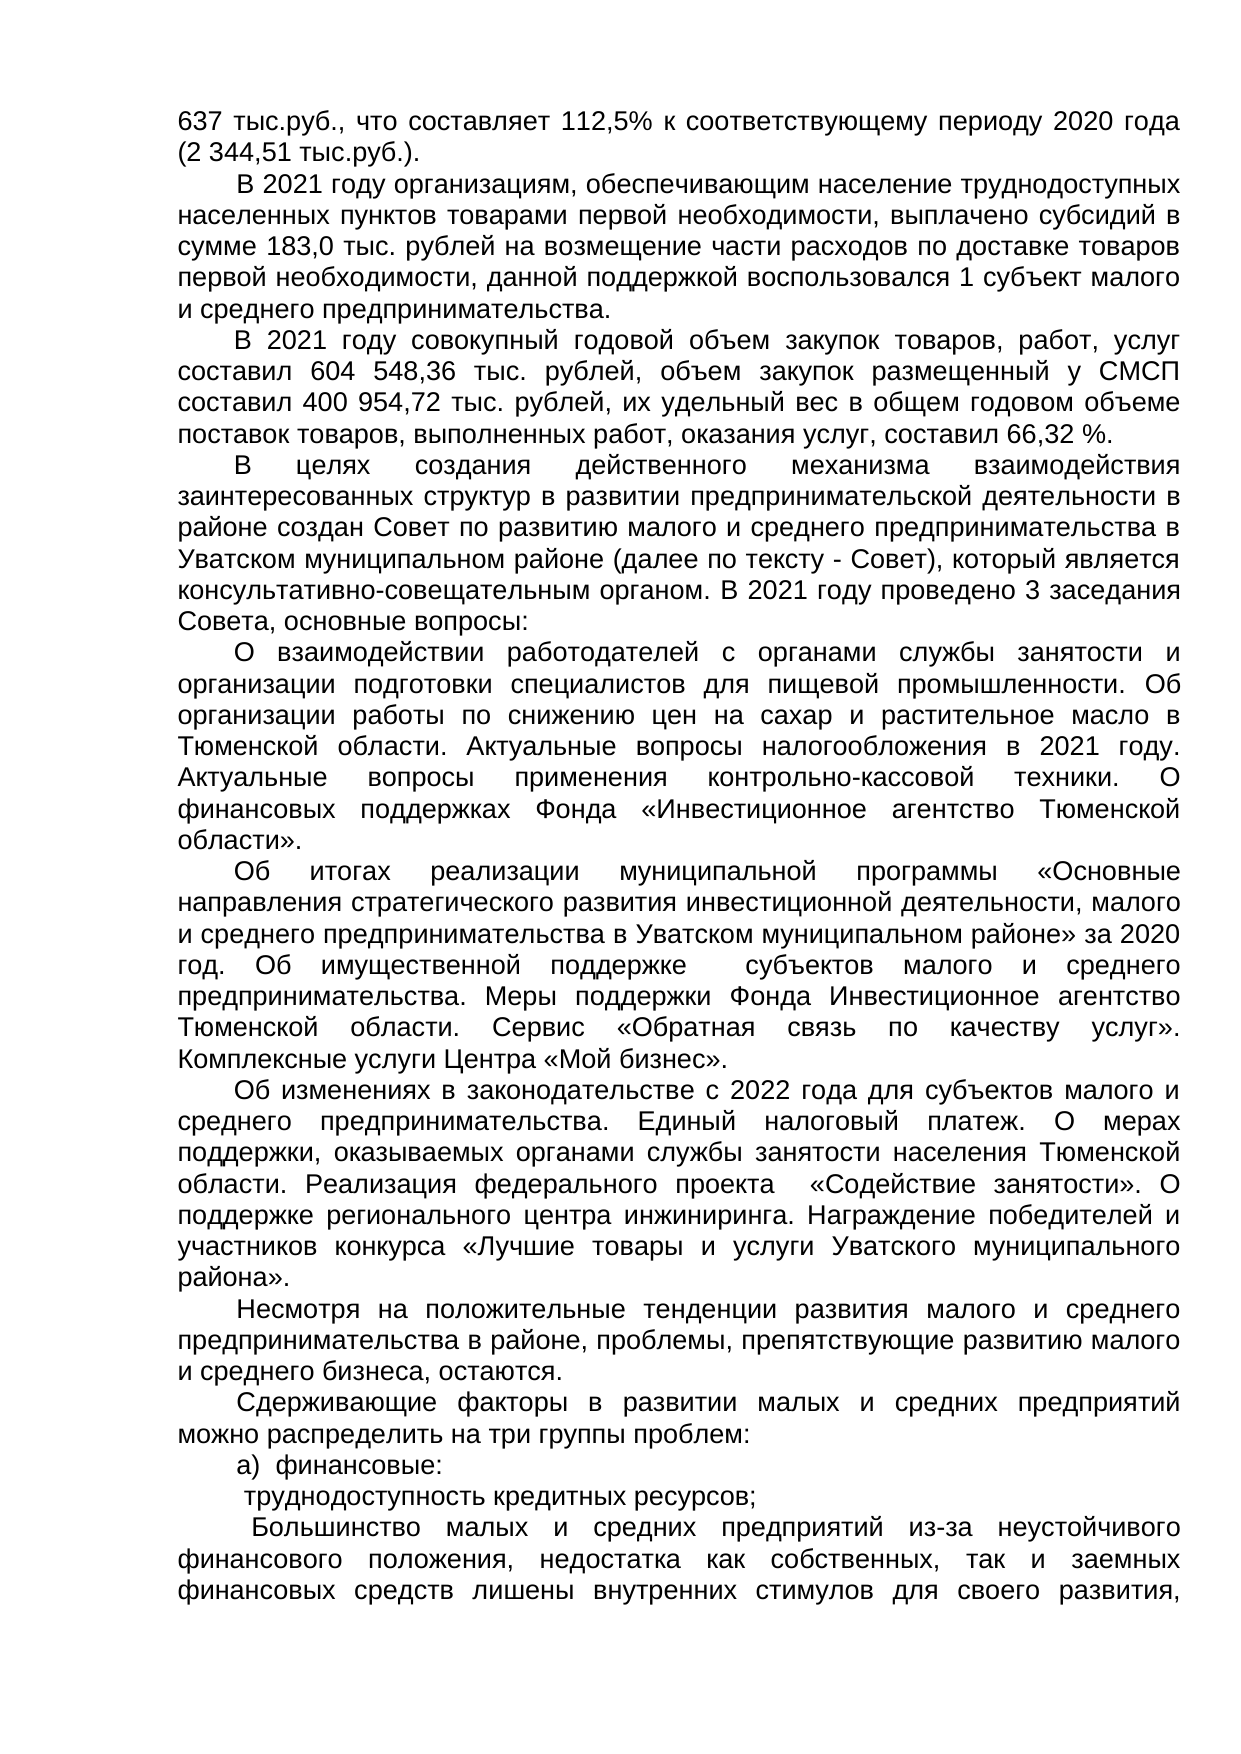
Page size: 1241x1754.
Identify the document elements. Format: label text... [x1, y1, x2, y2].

text Об изменениях в законодательстве с 2022 года для субъектов малого и среднего предпринимательства. Единый налоговый платеж. О мерах поддержки, оказываемых органами службы занятости населения Тюменской области. Реализация федерального проекта «Содействие занятости». О поддержке регионального центра инжиниринга. Награждение победителей и участников конкурса «Лучшие товары и услуги Уватского муниципального района». [177, 1074, 1181, 1293]
text Большинство малых и средних предприятий из-за неустойчивого финансового положения, недостатка как собственных, так и заемных финансовых средств лишены внутренних стимулов для своего развития, [177, 1511, 1181, 1605]
text В 2021 году организациям, обеспечивающим население труднодоступных населенных пунктов товарами первой необходимости, выплачено субсидий в сумме 183,0 тыс. рублей на возмещение части расходов по доставке товаров первой необходимости, данной поддержкой воспользовался 1 субъект малого и среднего предпринимательства. [177, 168, 1181, 324]
text труднодоступность кредитных ресурсов; [177, 1480, 1181, 1511]
text О взаимодействии работодателей с органами службы занятости и организации подготовки специалистов для пищевой промышленности. Об организации работы по снижению цен на сахар и растительное масло в Тюменской области. Актуальные вопросы налогообложения в 2021 году. Актуальные вопросы применения контрольно-кассовой техники. О финансовых поддержках Фонда «Инвестиционное агентство Тюменской области». [177, 636, 1181, 855]
text 637 тыс.руб., что составляет 112,5% к соответствующему периоду 2020 года (2 344,51 тыс.руб.). [177, 105, 1181, 168]
text Об итогах реализации муниципальной программы «Основные направления стратегического развития инвестиционной деятельности, малого и среднего предпринимательства в Уватском муниципальном районе» за 2020 год. Об имущественной поддержке субъектов малого и среднего предпринимательства. Меры поддержки Фонда Инвестиционное агентство Тюменской области. Сервис «Обратная связь по качеству услуг». Комплексные услуги Центра «Мой бизнес». [177, 855, 1181, 1074]
text В 2021 году совокупный годовой объем закупок товаров, работ, услуг составил 604 548,36 тыс. рублей, объем закупок размещенный у СМСП составил 400 954,72 тыс. рублей, их удельный вес в общем годовом объеме поставок товаров, выполненных работ, оказания услуг, составил 66,32 %. [177, 324, 1181, 449]
text Сдерживающие факторы в развитии малых и средних предприятий можно распределить на три группы проблем: [177, 1386, 1181, 1449]
text В целях создания действенного механизма взаимодействия заинтересованных структур в развитии предпринимательской деятельности в районе создан Совет по развитию малого и среднего предпринимательства в Уватском муниципальном районе (далее по тексту - Совет), который является консультативно-совещательным органом. В 2021 году проведено 3 заседания Совета, основные вопросы: [177, 449, 1181, 636]
text Несмотря на положительные тенденции развития малого и среднего предпринимательства в районе, проблемы, препятствующие развитию малого и среднего бизнеса, остаются. [177, 1293, 1181, 1386]
text а) финансовые: [177, 1449, 1181, 1480]
